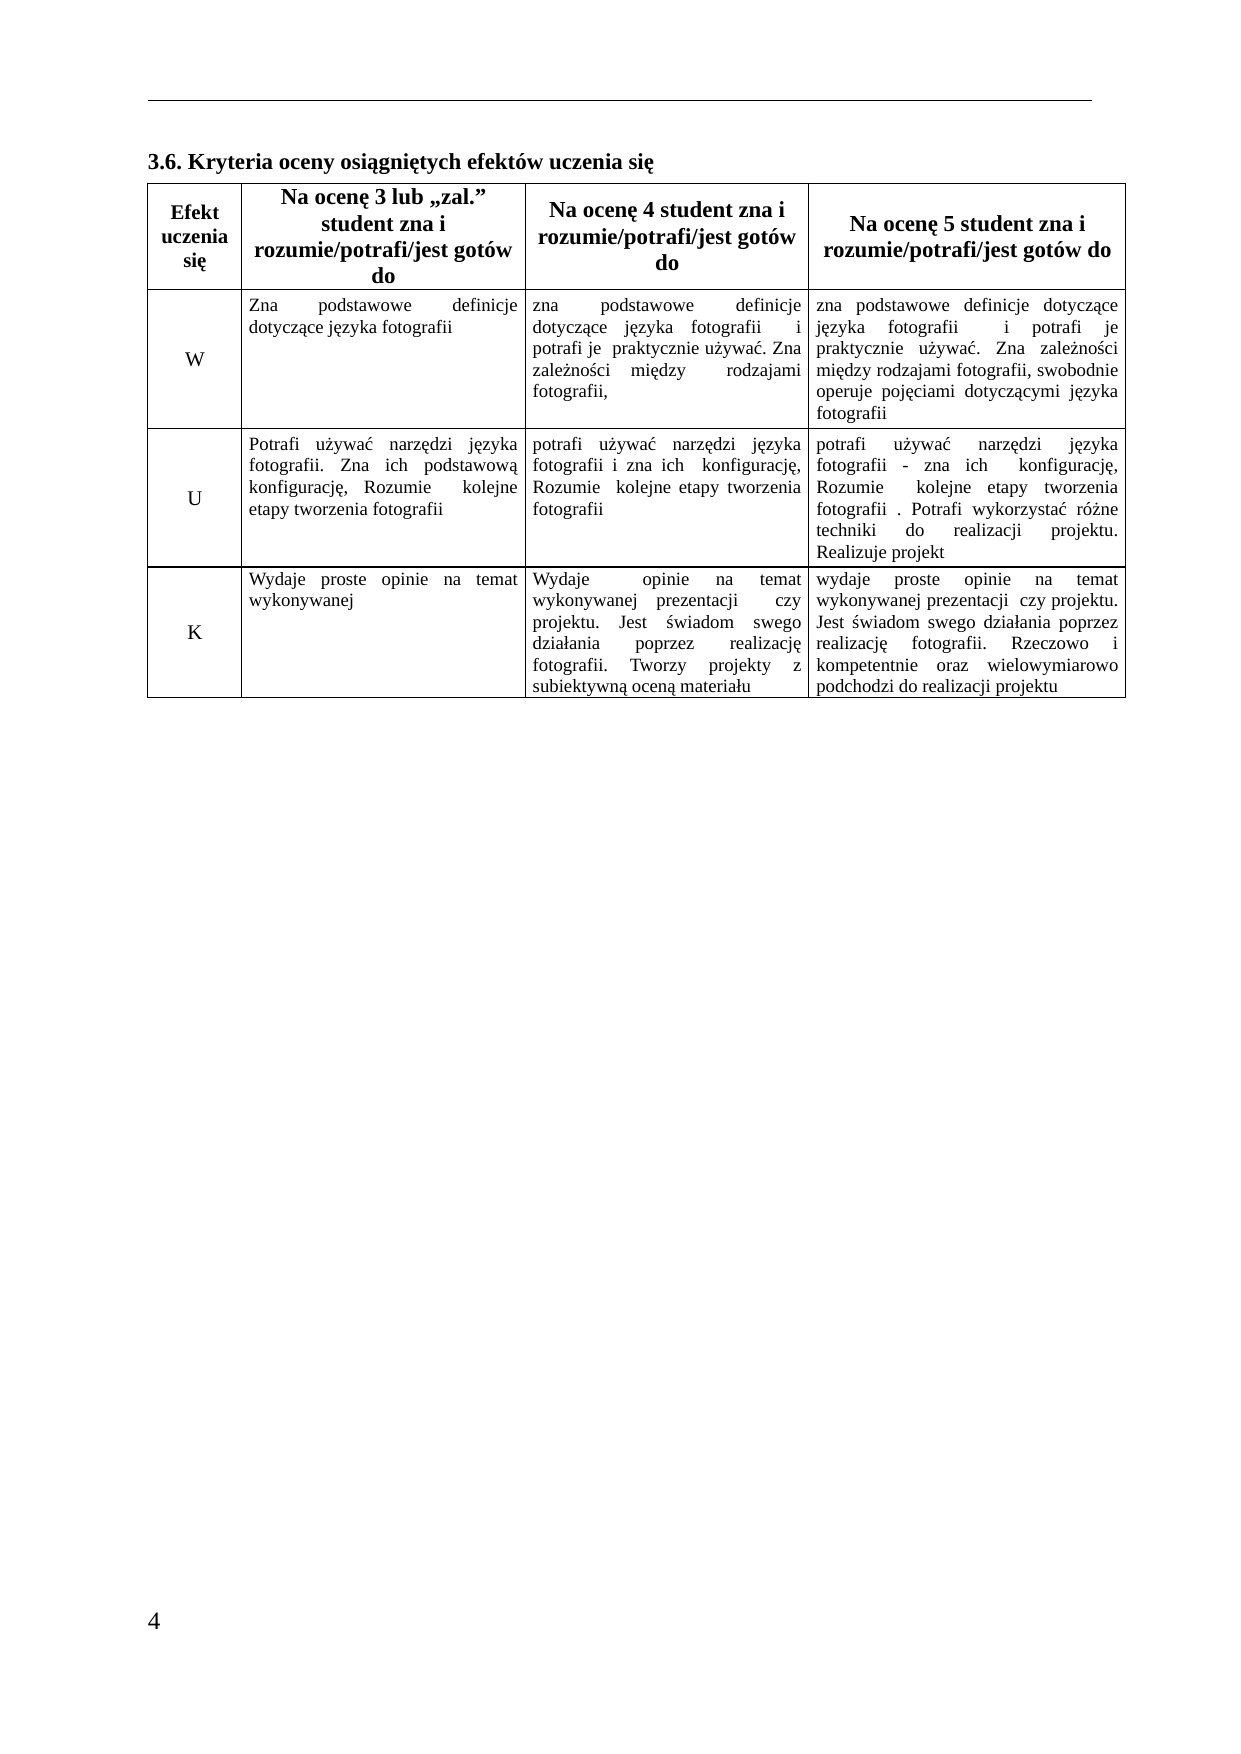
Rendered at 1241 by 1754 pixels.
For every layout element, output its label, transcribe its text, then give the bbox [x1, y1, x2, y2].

table_cell Potrafi używać narzędzi języka fotografii. Zna ich podstawową konfigurację, Rozumie kolejne etapy tworzenia fotografii [242, 429, 525, 566]
text 3.6. Kryteria oceny osiągniętych efektów uczenia się [148, 148, 1092, 174]
table_header Efekt uczenia się [148, 184, 241, 289]
table_header Na ocenę 5 student zna i rozumie/potrafi/jest gotów do [809, 184, 1125, 289]
table_header Na ocenę 4 student zna i rozumie/potrafi/jest gotów do [526, 184, 808, 289]
table_cell potrafi używać narzędzi języka fotografii i zna ich konfigurację, Rozumie kolejne etapy tworzenia fotografii [526, 429, 808, 566]
table_cell K [148, 568, 241, 697]
table_cell wydaje proste opinie na temat wykonywanej prezentacji czy projektu. Jest świadom swego działania poprzez realizację fotografii. Rzeczowo i kompetentnie oraz wielowymiarowo podchodzi do realizacji projektu [809, 568, 1125, 697]
table_cell Zna podstawowe definicje dotyczące języka fotografii [242, 290, 525, 428]
table_cell zna podstawowe definicje dotyczące języka fotografii i potrafi je praktycznie używać. Zna zależności między rodzajami fotografii, swobodnie operuje pojęciami dotyczącymi języka fotografii [809, 290, 1125, 428]
table_cell potrafi używać narzędzi języka fotografii - zna ich konfigurację, Rozumie kolejne etapy tworzenia fotografii . Potrafi wykorzystać różne techniki do realizacji projektu. Realizuje projekt [809, 429, 1125, 566]
table_cell W [148, 290, 241, 428]
table_cell Wydaje opinie na temat wykonywanej prezentacji czy projektu. Jest świadom swego działania poprzez realizację fotografii. Tworzy projekty z subiektywną oceną materiału [526, 568, 808, 697]
table_cell U [148, 429, 241, 566]
table_header Na ocenę 3 lub „zal.” student zna i rozumie/potrafi/jest gotów do [242, 184, 525, 289]
table_cell Wydaje proste opinie na temat wykonywanej [242, 568, 525, 697]
table_cell zna podstawowe definicje dotyczące języka fotografii i potrafi je praktycznie używać. Zna zależności między rodzajami fotografii, [526, 290, 808, 428]
